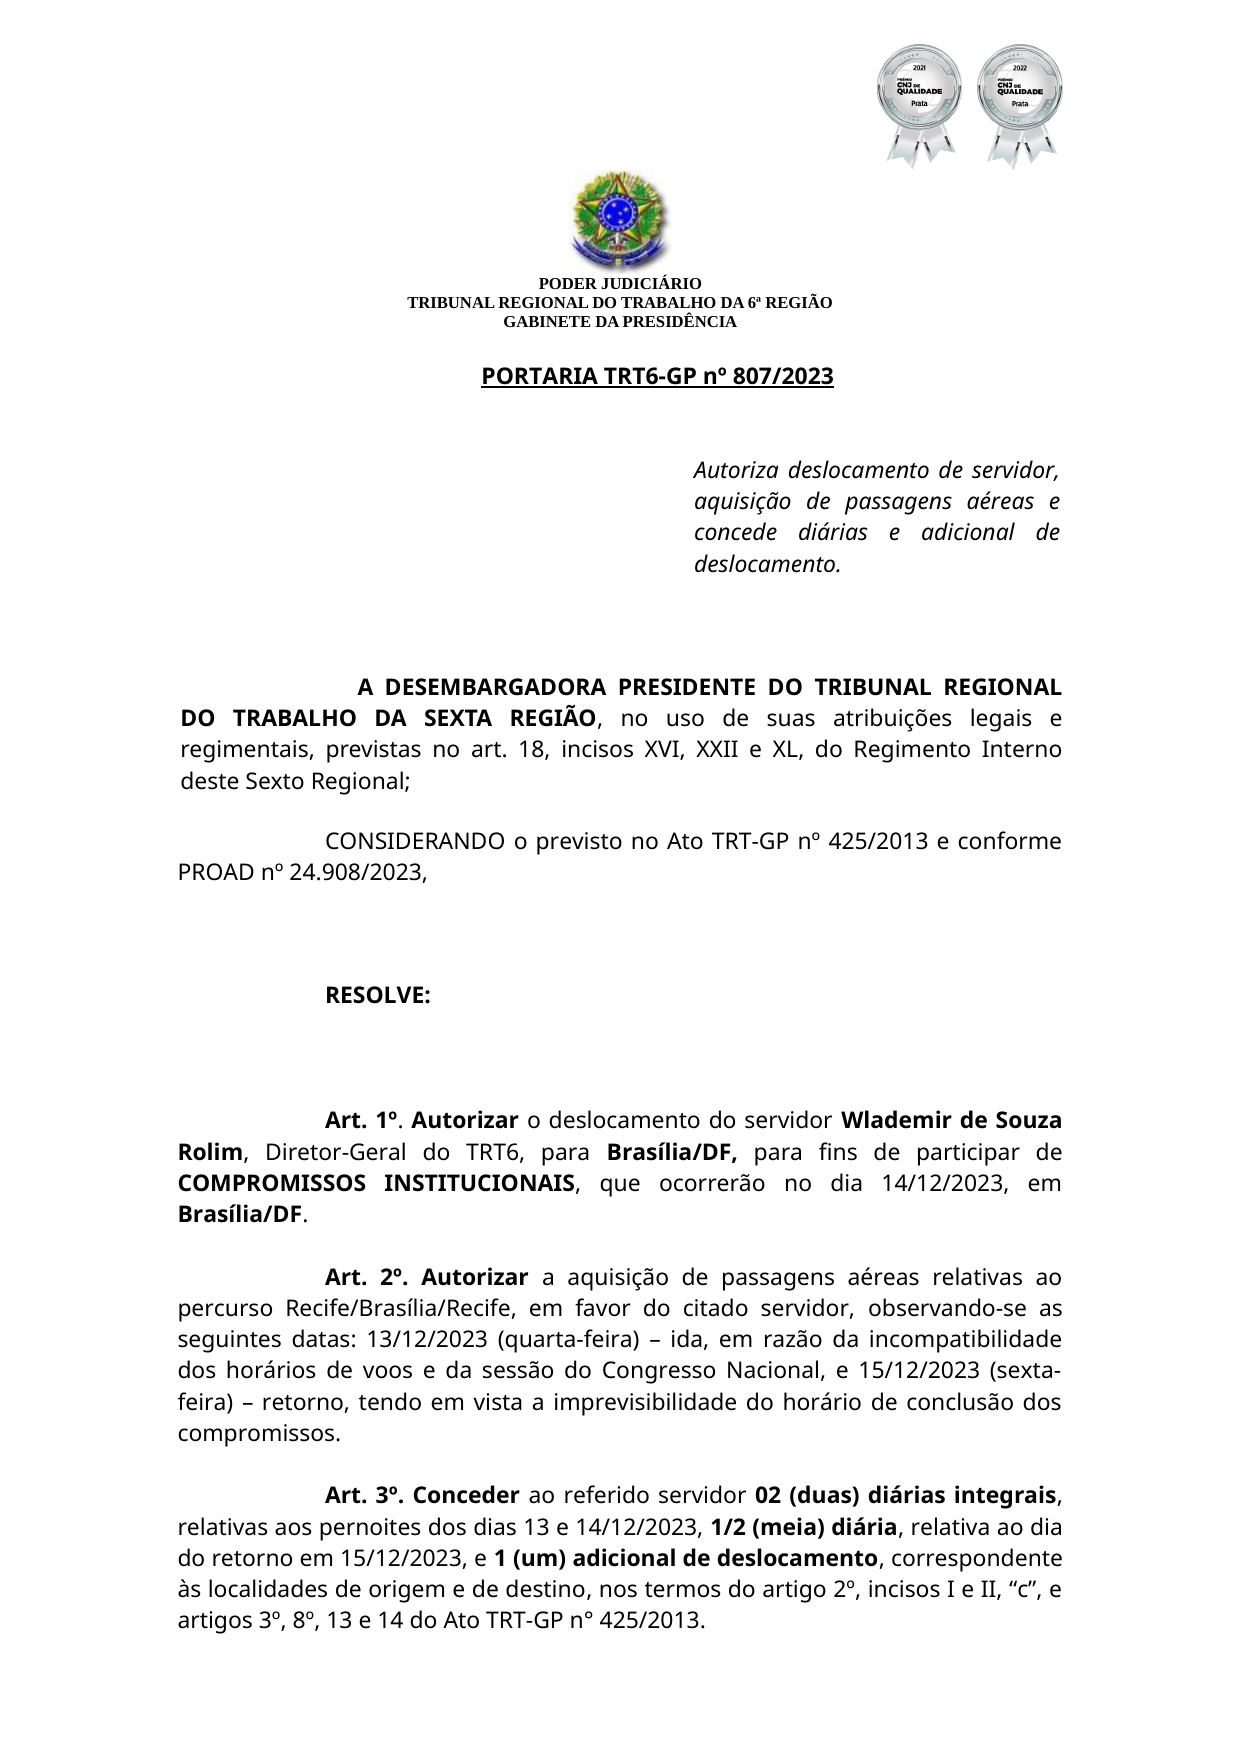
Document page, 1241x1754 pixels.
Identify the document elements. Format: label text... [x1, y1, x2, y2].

text A DESEMBARGADORA PRESIDENTE DO TRIBUNAL REGIONAL DO TRABALHO DA SEXTA REGIÃO, no uso de suas atribuições legais e regimentais, previstas no art. 18, incisos XVI, XXII e XL, do Regimento Interno deste Sexto Regional; [180, 670, 1063, 796]
text Autoriza deslocamento de servidor, aquisição de passagens aéreas e concede diárias e adicional de deslocamento. [694, 454, 1063, 579]
text CONSIDERANDO o previsto no Ato TRT-GP nº 425/2013 e conforme PROAD nº 24.908/2023, [177, 825, 1063, 887]
text Art. 2º. Autorizar a aquisição de passagens aéreas relativas ao percurso Recife/Brasília/Recife, em favor do citado servidor, observando-se as seguintes datas: 13/12/2023 (quarta-feira) – ida, em razão da incompatibilidade dos horários de voos e da sessão do Congresso Nacional, e 15/12/2023 (sexta-feira) – retorno, tendo em vista a imprevisibilidade do horário de conclusão dos compromissos. [177, 1260, 1063, 1448]
text PORTARIA TRT6-GP nº 807/2023 [177, 360, 1063, 391]
text Art. 1º. Autorizar o deslocamento do servidor Wlademir de Souza Rolim, Diretor-Geral do TRT6, para Brasília/DF, para fins de participar de COMPROMISSOS INSTITUCIONAIS, que ocorrerão no dia 14/12/2023, em Brasília/DF. [177, 1104, 1063, 1229]
text Art. 3º. Conceder ao referido servidor 02 (duas) diárias integrais, relativas aos pernoites dos dias 13 e 14/12/2023, 1/2 (meia) diária, relativa ao dia do retorno em 15/12/2023, e 1 (um) adicional de deslocamento, correspondente às localidades de origem e de destino, nos termos do artigo 2º, incisos I e II, “c”, e artigos 3º, 8º, 13 e 14 do Ato TRT-GP n° 425/2013. [177, 1479, 1063, 1635]
text RESOLVE: [177, 979, 1063, 1010]
